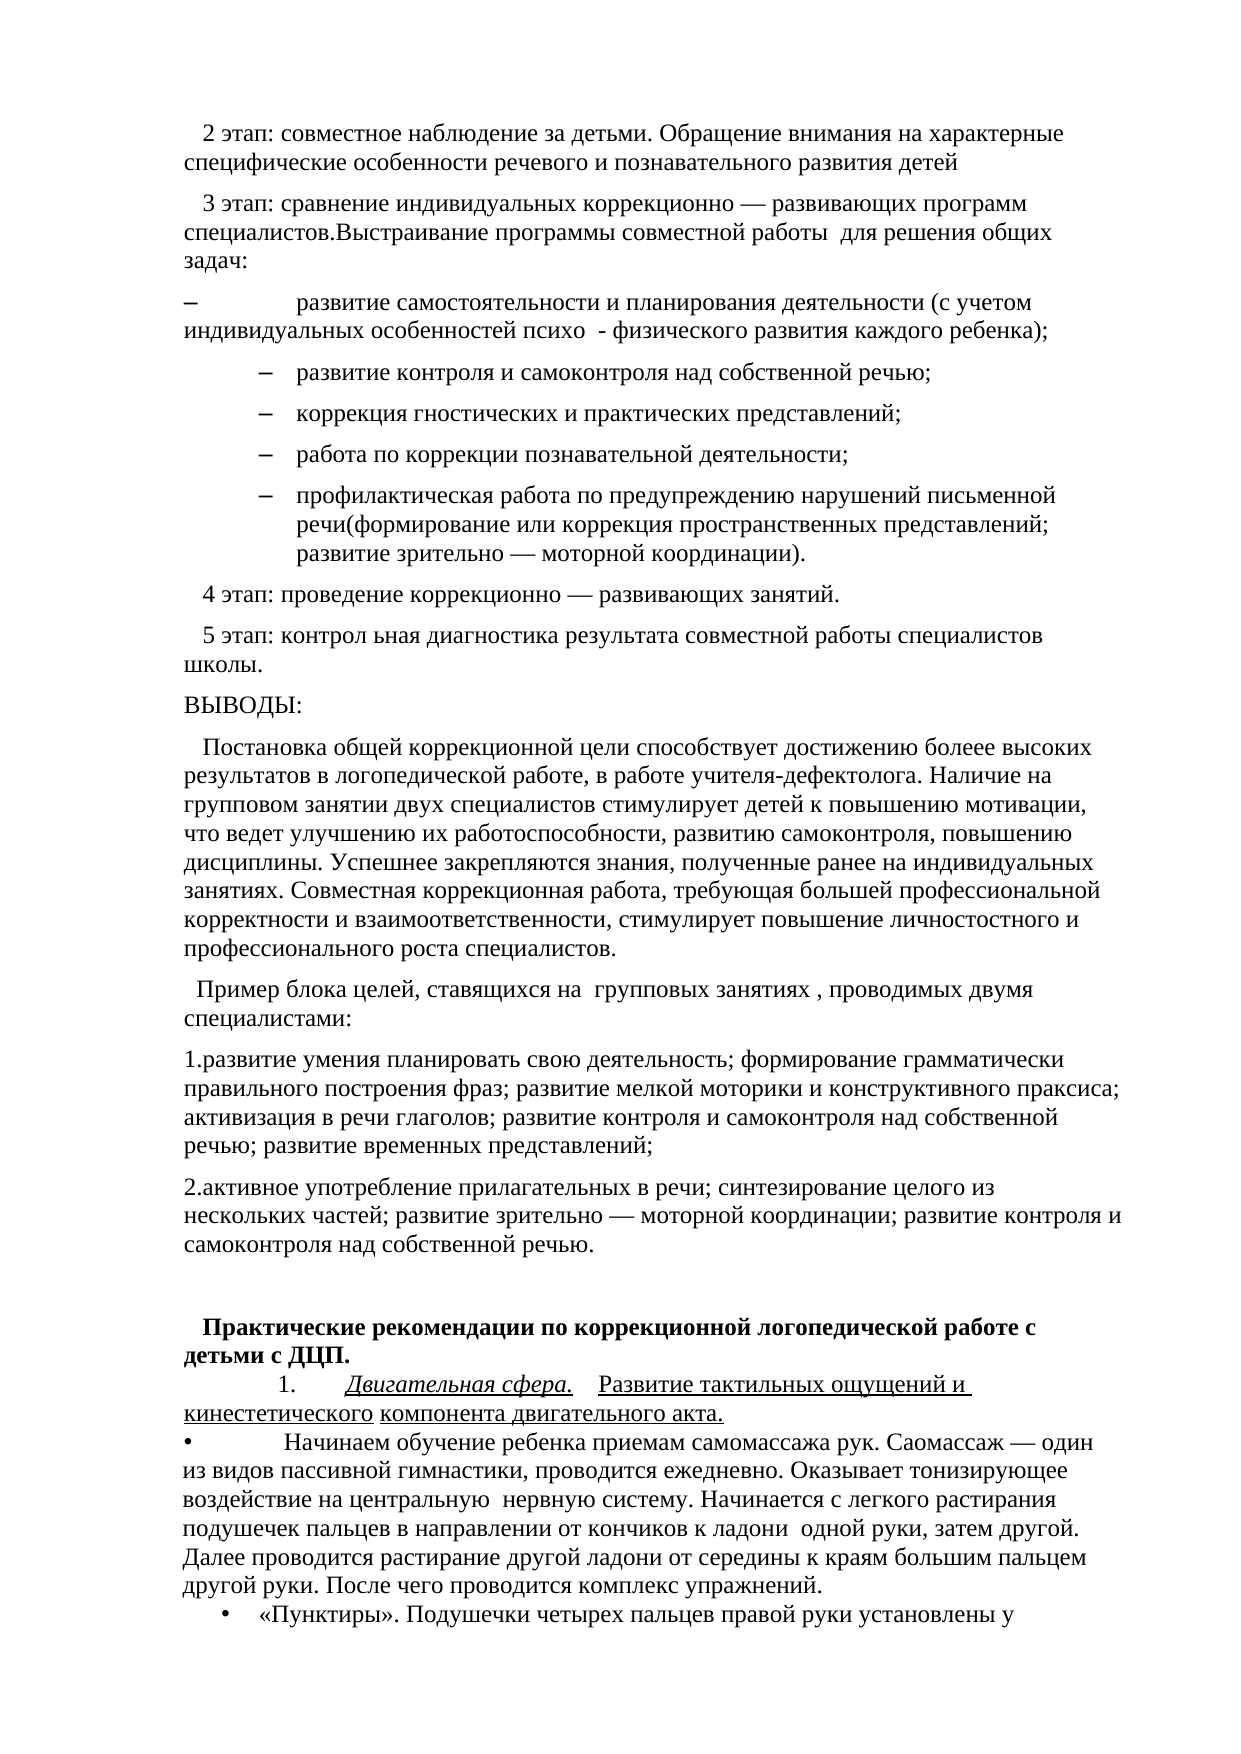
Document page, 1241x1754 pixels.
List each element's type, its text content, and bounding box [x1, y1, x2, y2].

text 4 этап: проведение коррекционно — развивающих занятий. [184, 579, 1122, 608]
list профилактическая работа по предупреждению нарушений письменной речи(формирование или коррекция пространственных представлений; развитие зрительно — моторной координации). [259, 481, 1122, 567]
list Начинаем обучение ребенка приемам самомассажа рук. Саомассаж — один из видов пассивной гимнастики, проводится ежедневно. Оказывает тонизирующее воздействие на центральную нервную систему. Начинается с легкого растирания подушечек пальцев в направлении от кончиков к ладони одной руки, затем другой. Далее проводится растирание другой ладони от середины к краям большим пальцем другой руки. После чего проводится комплекс упражнений. [182, 1427, 1122, 1599]
text 3 этап: сравнение индивидуальных коррекционно — развивающих программ специалистов.Выстраивание программы совместной работы для решения общих задач: [184, 188, 1122, 274]
list развитие самостоятельности и планирования деятельности (с учетом индивидуальных особенностей психо - физического развития каждого ребенка); [184, 287, 1122, 344]
list коррекция гностических и практических представлений; [259, 398, 1122, 427]
text 5 этап: контрол ьная диагностика результата совместной работы специалистов школы. [184, 621, 1122, 678]
text 1. Двигательная сфера. Развитие тактильных ощущений и кинестетического компонента двигательного акта. [184, 1369, 1122, 1427]
list 2.активное употребление прилагательных в речи; синтезирование целого из нескольких частей; развитие зрительно — моторной координации; развитие контроля и самоконтроля над собственной речью. [184, 1172, 1122, 1258]
list развитие контроля и самоконтроля над собственной речью; [259, 357, 1122, 386]
text Постановка общей коррекционной цели способствует достижению болеее высоких результатов в логопедической работе, в работе учителя-дефектолога. Наличие на групповом занятии двух специалистов стимулирует детей к повышению мотивации, что ведет улучшению их работоспособности, развитию самоконтроля, повышению дисциплины. Успешнее закрепляются знания, полученные ранее на индивидуальных занятиях. Совместная коррекционная работа, требующая большей профессиональной корректности и взаимоответственности, стимулирует повышение личностостного и профессионального роста специалистов. [184, 732, 1122, 962]
list 1.развитие умения планировать свою деятельность; формирование грамматически правильного построения фраз; развитие мелкой моторики и конструктивного праксиса; активизация в речи глаголов; развитие контроля и самоконтроля над собственной речью; развитие временных представлений; [184, 1044, 1122, 1159]
list работа по коррекции познавательной деятельности; [259, 439, 1122, 468]
text Практические рекомендации по коррекционной логопедической работе с детьми с ДЦП. [184, 1312, 1122, 1369]
text Пример блока целей, ставящихся на групповых занятиях , проводимых двумя специалистами: [184, 974, 1122, 1032]
list «Пунктиры». Подушечки четырех пальцев правой руки установлены у [221, 1599, 1122, 1628]
text ВЫВОДЫ: [184, 691, 1122, 719]
text 2 этап: совместное наблюдение за детьми. Обращение внимания на характерные специфические особенности речевого и познавательного развития детей [184, 118, 1122, 176]
